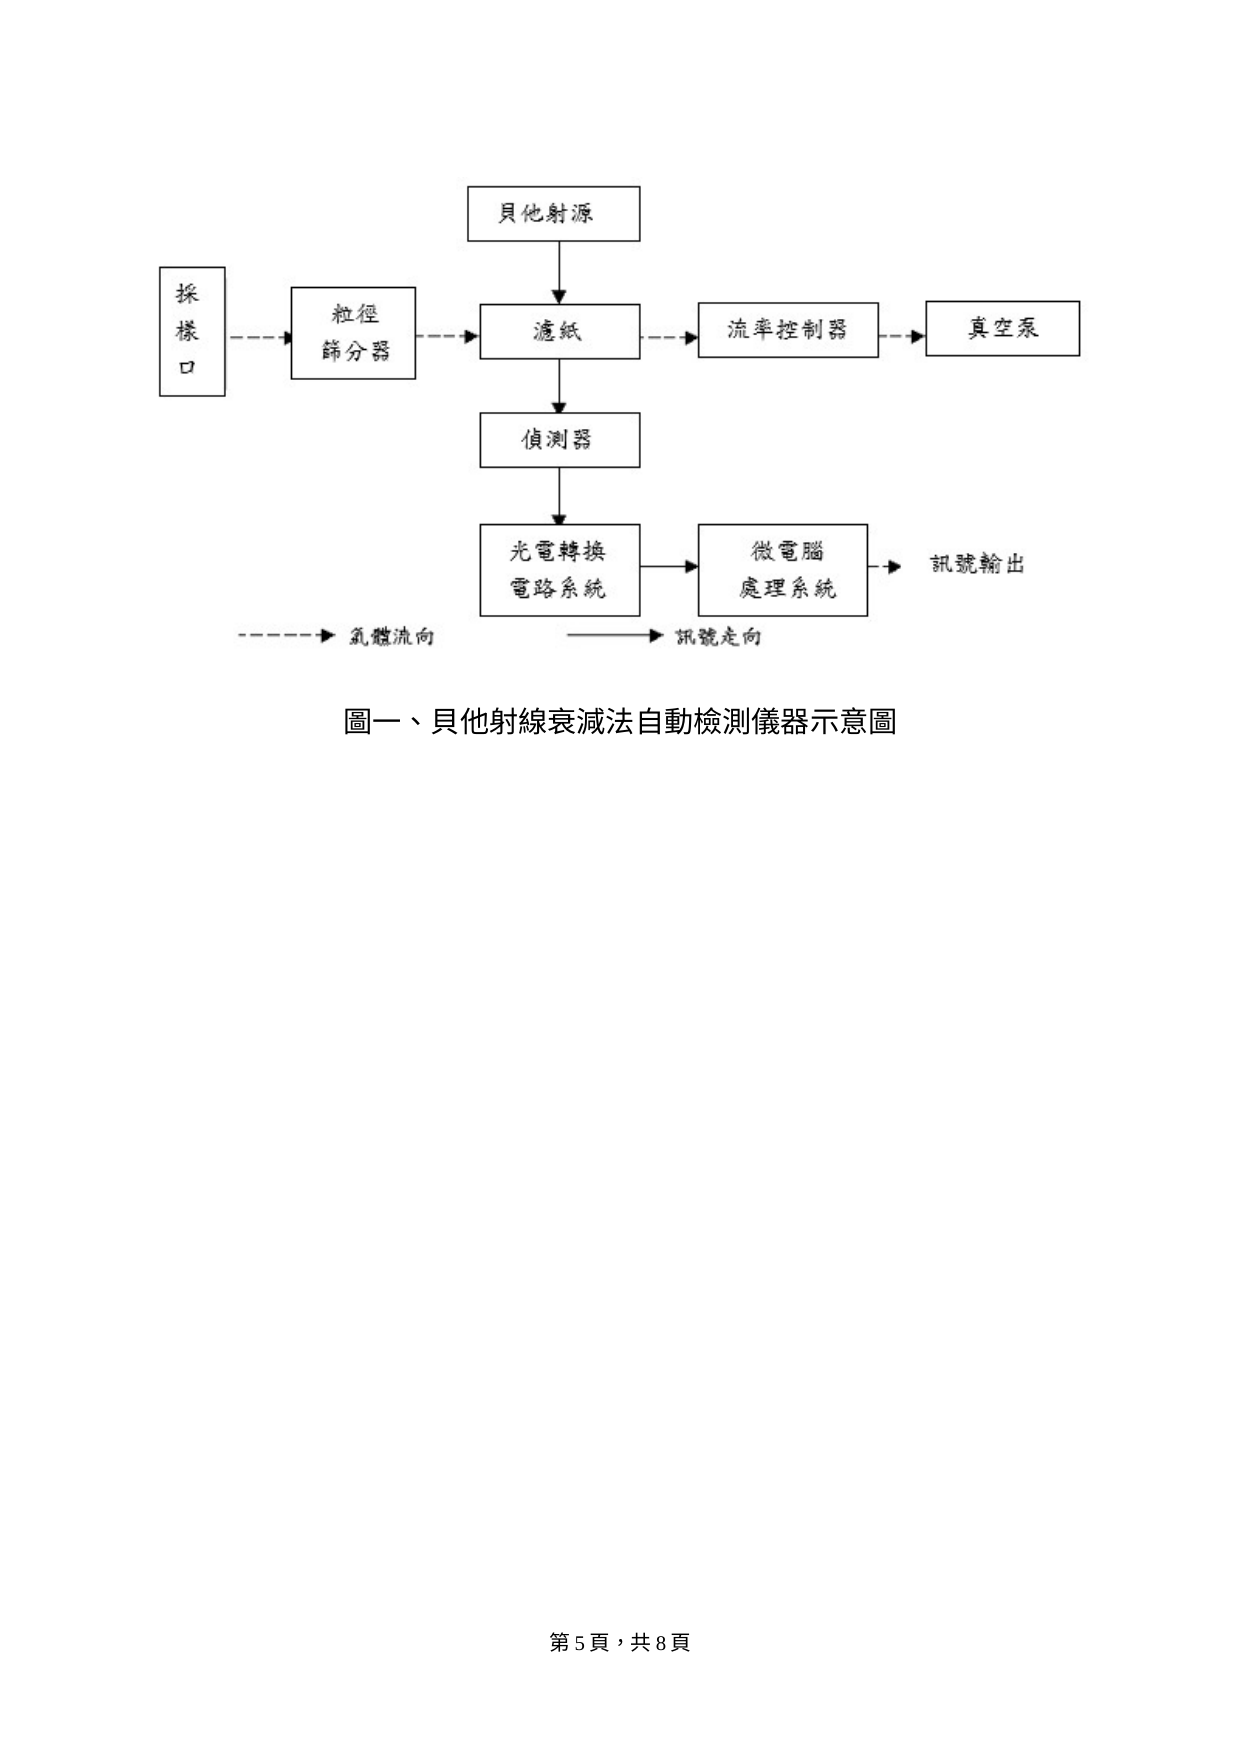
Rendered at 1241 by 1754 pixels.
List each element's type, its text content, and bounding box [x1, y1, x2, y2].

text 圖一、貝他射線衰減法自動檢測儀器示意圖 [148, 698, 1092, 741]
picture [147, 177, 1093, 662]
